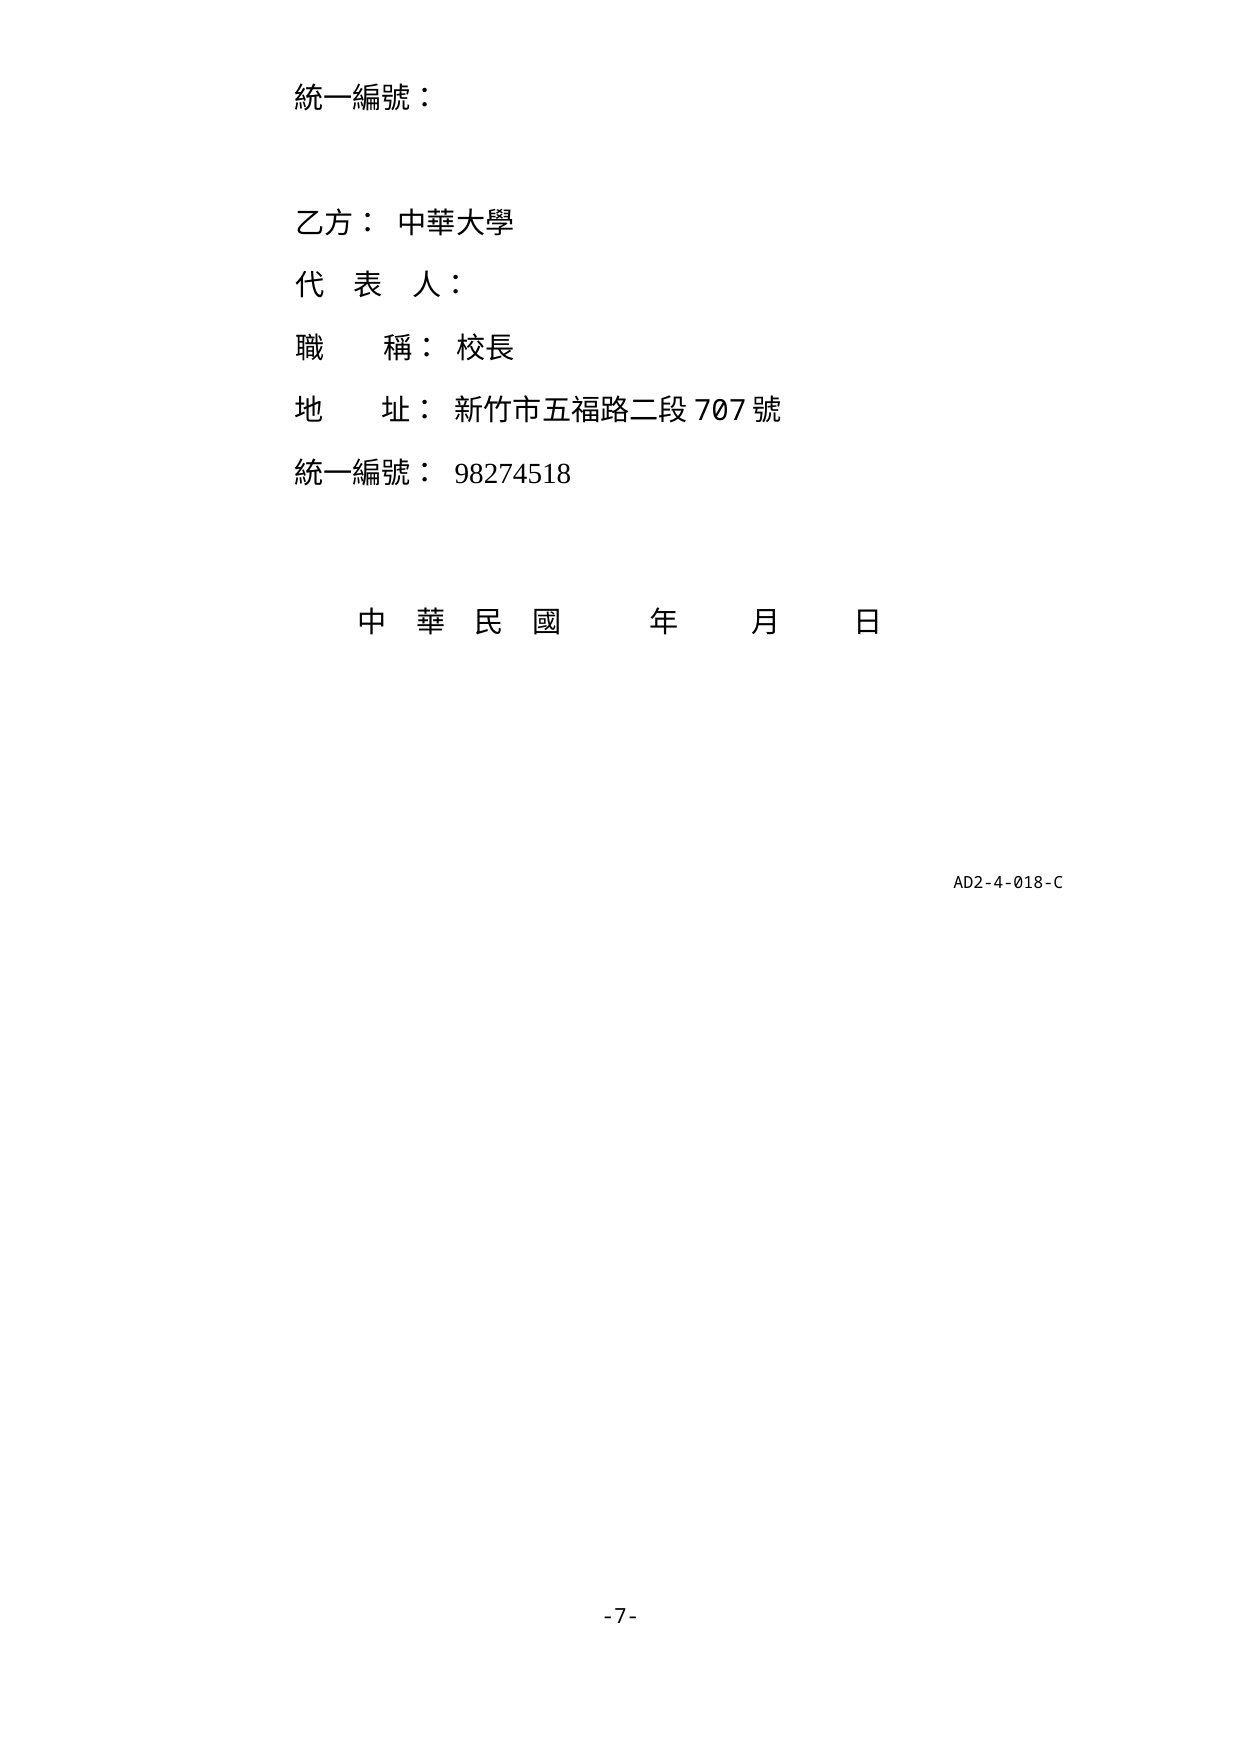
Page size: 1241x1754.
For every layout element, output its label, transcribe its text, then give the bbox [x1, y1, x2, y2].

text 乙方： 中華大學 [177, 196, 1063, 242]
text 職 稱： 校長 [177, 321, 1063, 367]
text 代 表 人： [177, 258, 1063, 304]
text 中 華 民 國 年 月 日 [177, 598, 1063, 641]
text 地 址： 新竹市五福路二段707號 [177, 383, 1063, 429]
text 統一編號： [177, 71, 1063, 117]
text AD2-4-018-C [177, 843, 1063, 893]
text 統一編號： 98274518 [177, 446, 1063, 492]
